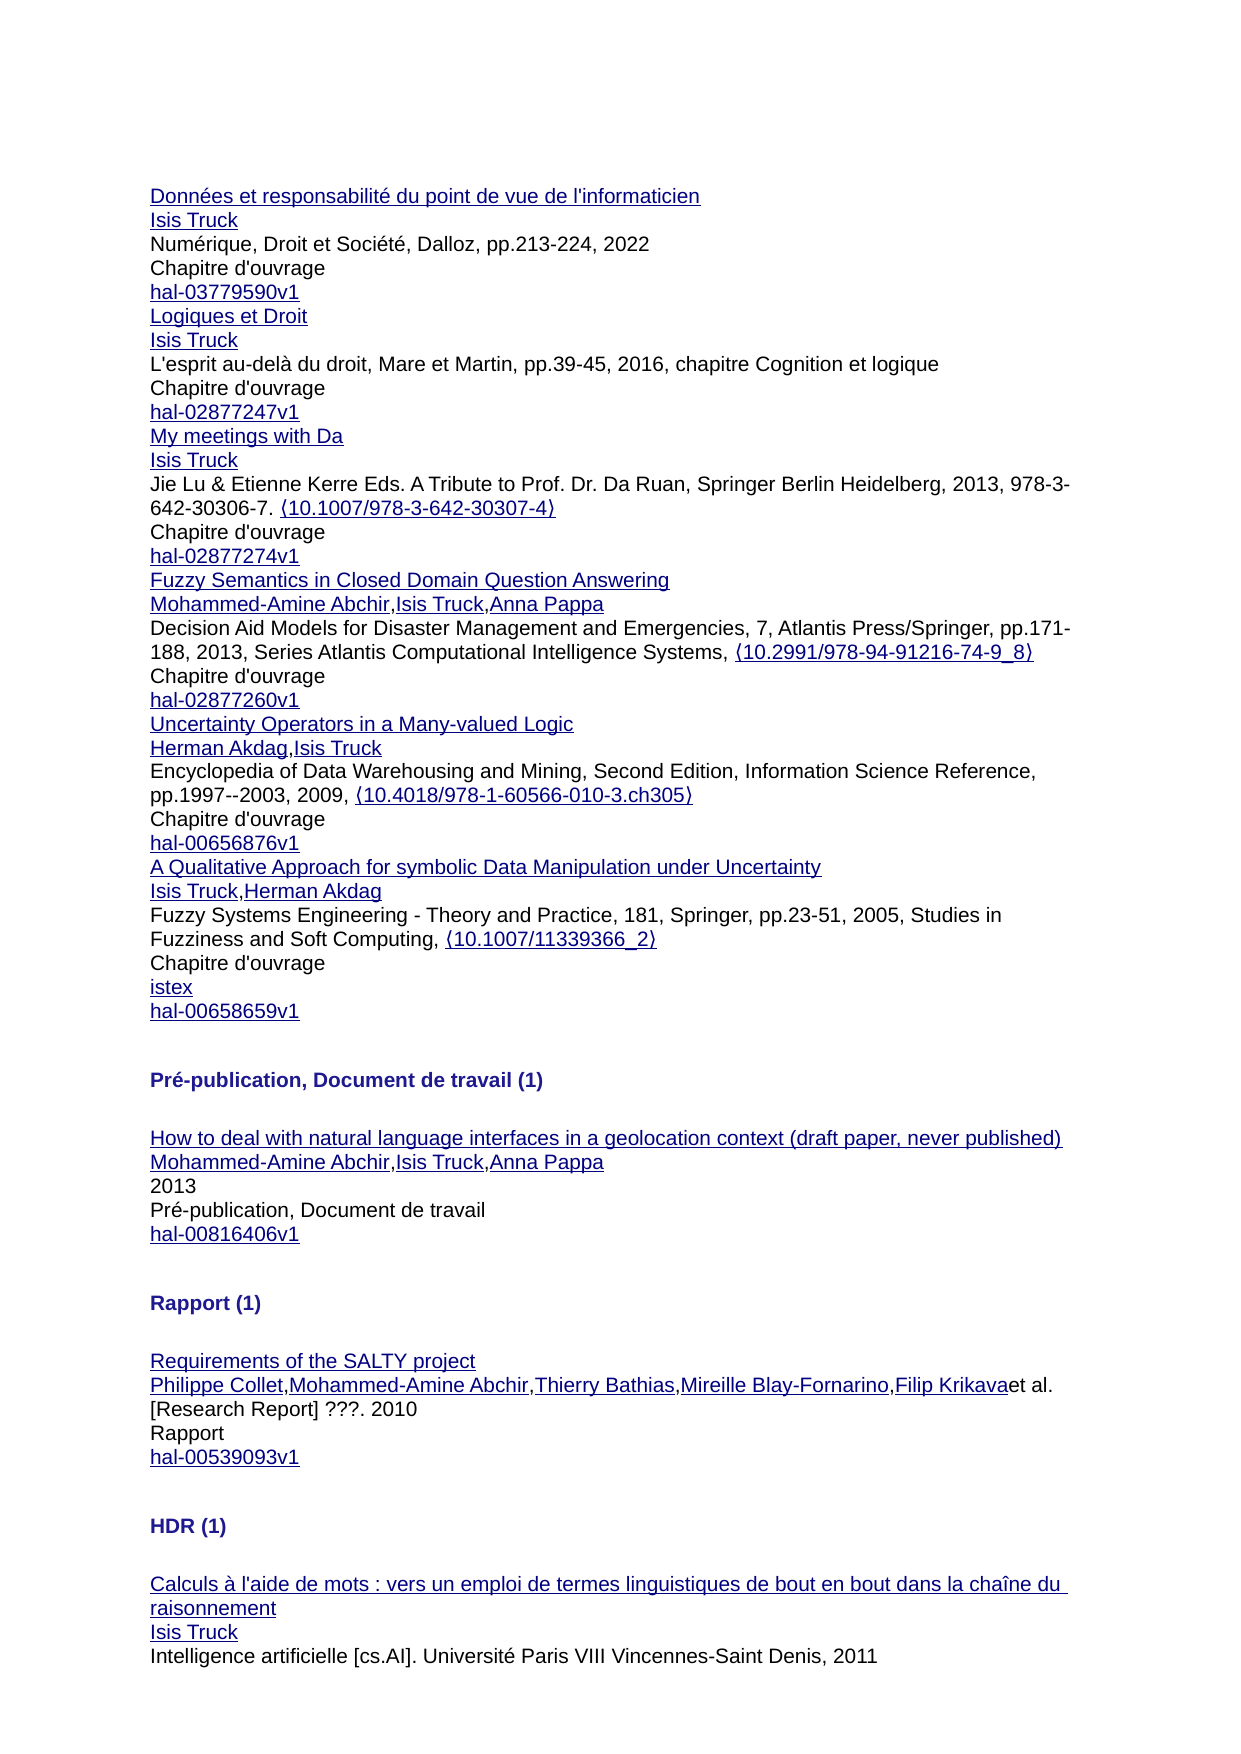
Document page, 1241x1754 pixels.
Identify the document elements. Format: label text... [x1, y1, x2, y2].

table_cell Logiques et Droit Isis Truck L'esprit au-delà du droit, Mare et Martin, pp.39-45, 2016, chapitre Cognition et logique Chapitre d'ouvrage hal-02877247v1 [150, 304, 1090, 424]
subtitle Pré-publication, Document de travail (1) [150, 1068, 1090, 1092]
table_header Requirements of the SALTY project Philippe Collet,Mohammed-Amine Abchir,Thierry Bathias,Mireille Blay-Fornarino,Filip Krikavaet al. [Research Report] ???. 2010 Rapport hal-00539093v1 [150, 1349, 1090, 1469]
subtitle HDR (1) [150, 1513, 1090, 1537]
table_header How to deal with natural language interfaces in a geolocation context (draft paper, never published) Mohammed-Amine Abchir,Isis Truck,Anna Pappa 2013 Pré-publication, Document de travail hal-00816406v1 [150, 1126, 1090, 1246]
table_cell A Qualitative Approach for symbolic Data Manipulation under Uncertainty Isis Truck,Herman Akdag Fuzzy Systems Engineering - Theory and Practice, 181, Springer, pp.23-51, 2005, Studies in Fuzziness and Soft Computing, ⟨10.1007/11339366_2⟩ Chapitre d'ouvrage istex hal-00658659v1 [150, 855, 1090, 1023]
table_cell Uncertainty Operators in a Many-valued Logic Herman Akdag,Isis Truck Encyclopedia of Data Warehousing and Mining, Second Edition, Information Science Reference, pp.1997--2003, 2009, ⟨10.4018/978-1-60566-010-3.ch305⟩ Chapitre d'ouvrage hal-00656876v1 [150, 711, 1090, 855]
table_header Calculs à l'aide de mots : vers un emploi de termes linguistiques de bout en bout dans la chaîne du raisonnement Isis Truck Intelligence artificielle [cs.AI]. Université Paris VIII Vincennes-Saint Denis, 2011 [150, 1572, 1090, 1668]
table_cell Fuzzy Semantics in Closed Domain Question Answering Mohammed-Amine Abchir,Isis Truck,Anna Pappa Decision Aid Models for Disaster Management and Emergencies, 7, Atlantis Press/Springer, pp.171-188, 2013, Series Atlantis Computational Intelligence Systems, ⟨10.2991/978-94-91216-74-9_8⟩ Chapitre d'ouvrage hal-02877260v1 [150, 568, 1090, 711]
subtitle Rapport (1) [150, 1291, 1090, 1314]
table_cell My meetings with Da Isis Truck Jie Lu & Etienne Kerre Eds. A Tribute to Prof. Dr. Da Ruan, Springer Berlin Heidelberg, 2013, 978-3-642-30306-7. ⟨10.1007/978-3-642-30307-4⟩ Chapitre d'ouvrage hal-02877274v1 [150, 424, 1090, 568]
table_header Données et responsabilité du point de vue de l'informaticien Isis Truck Numérique, Droit et Société, Dalloz, pp.213-224, 2022 Chapitre d'ouvrage hal-03779590v1 [150, 184, 1090, 304]
